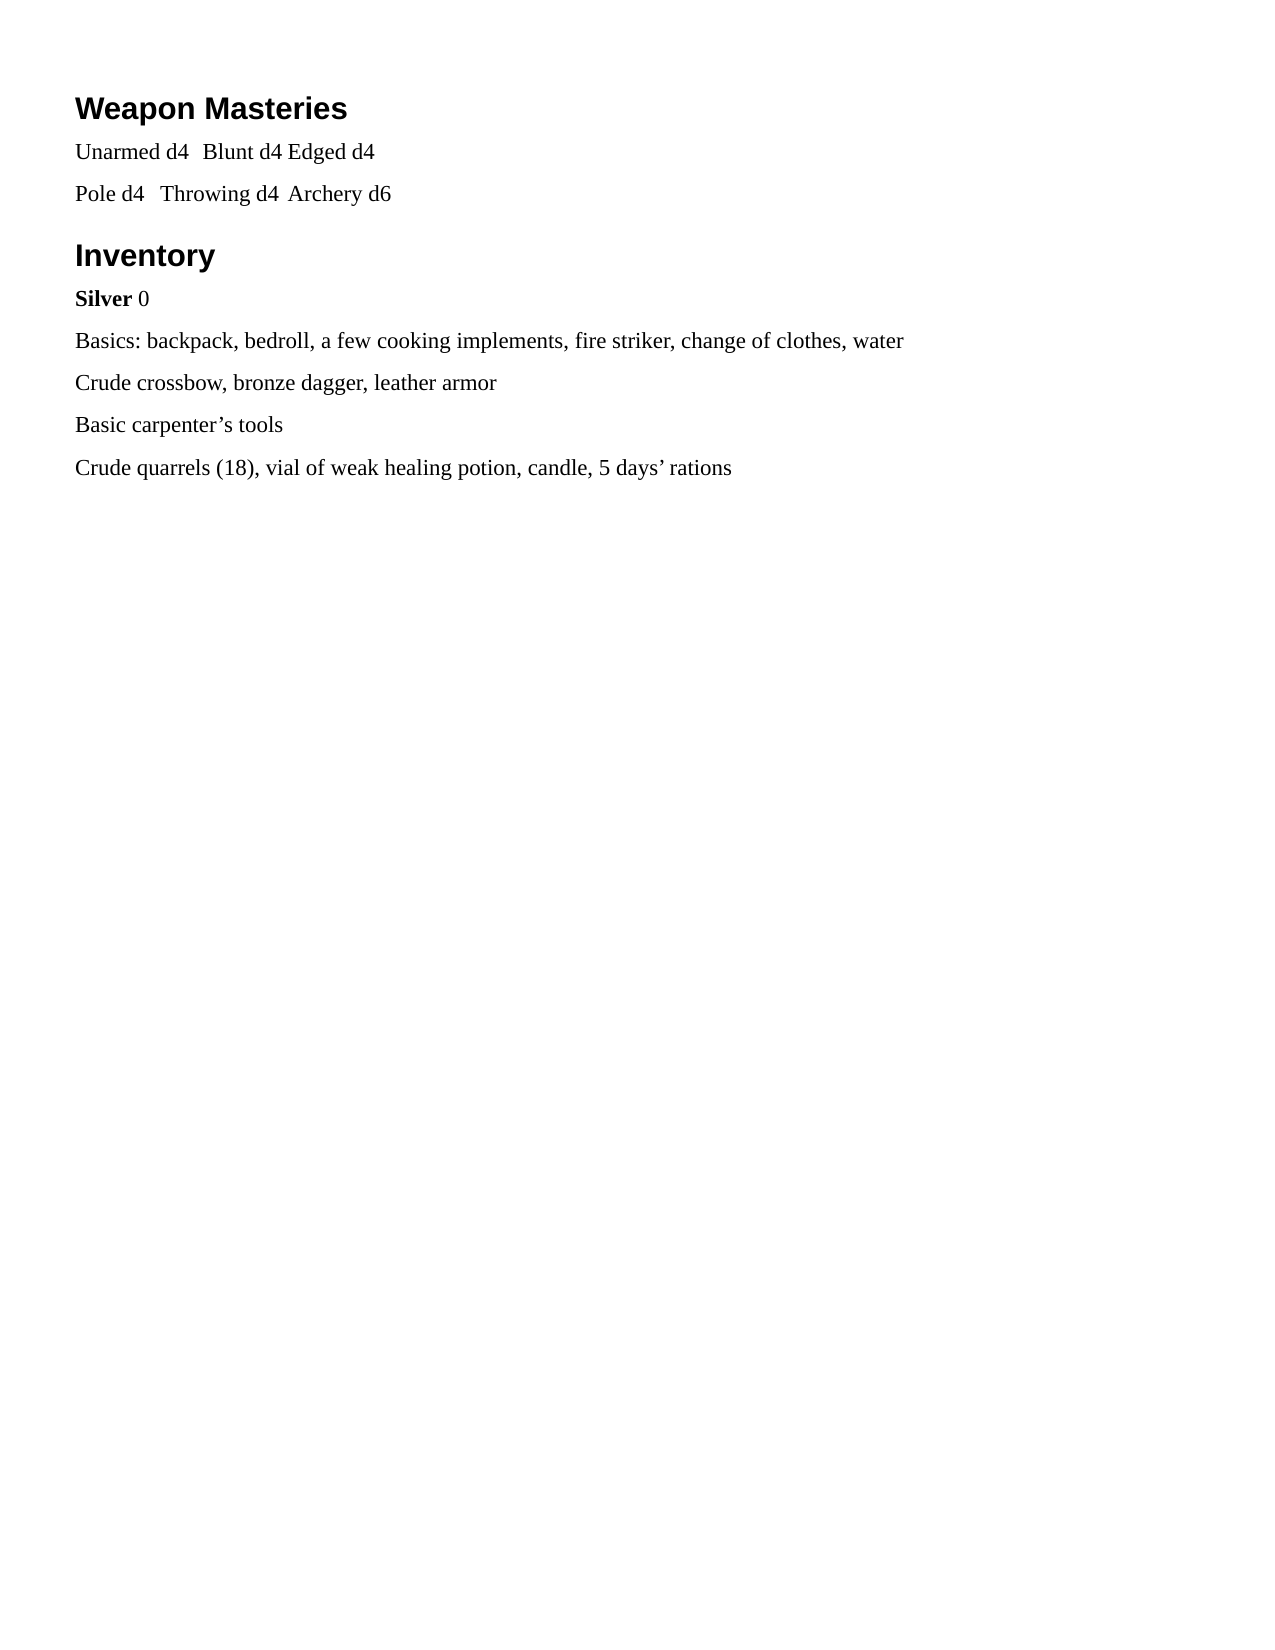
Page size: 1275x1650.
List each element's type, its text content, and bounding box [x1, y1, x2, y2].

text Pole d4 Throwing d4 Archery d6 [75, 180, 1200, 206]
text Silver 0 [75, 285, 1200, 311]
text Unarmed d4 Blunt d4 Edged d4 [75, 138, 1200, 164]
text Basic carpenter’s tools [75, 412, 1200, 438]
text Crude quarrels (18), vial of weak healing potion, candle, 5 days’ rations [75, 454, 1200, 480]
text Crude crossbow, bronze dagger, leather armor [75, 369, 1200, 396]
text Basics: backpack, bedroll, a few cooking implements, fire striker, change of clothes, water [75, 327, 1200, 353]
subtitle Weapon Masteries [75, 90, 1200, 126]
